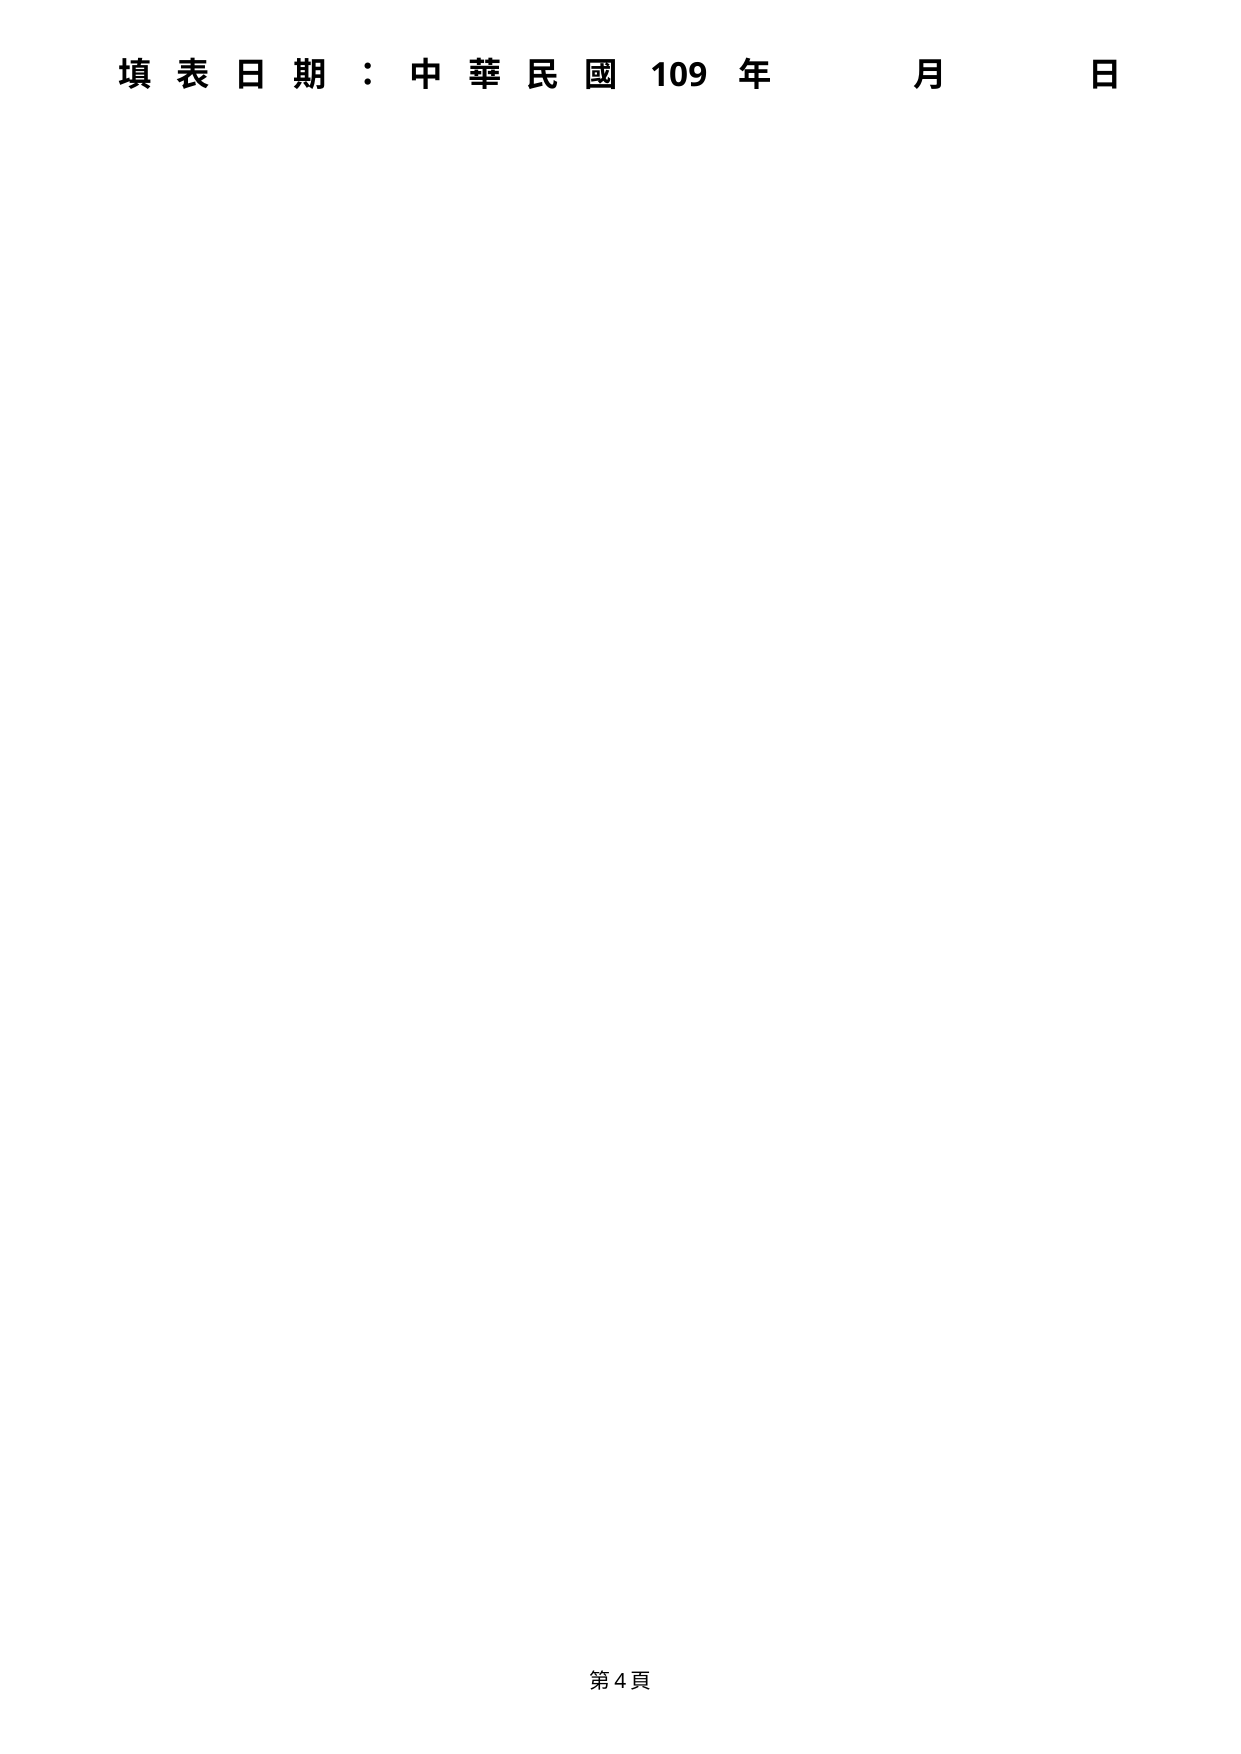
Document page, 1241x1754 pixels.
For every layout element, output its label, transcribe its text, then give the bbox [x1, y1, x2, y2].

text 填表日期：中華民國109年 月 日 [118, 47, 1122, 96]
